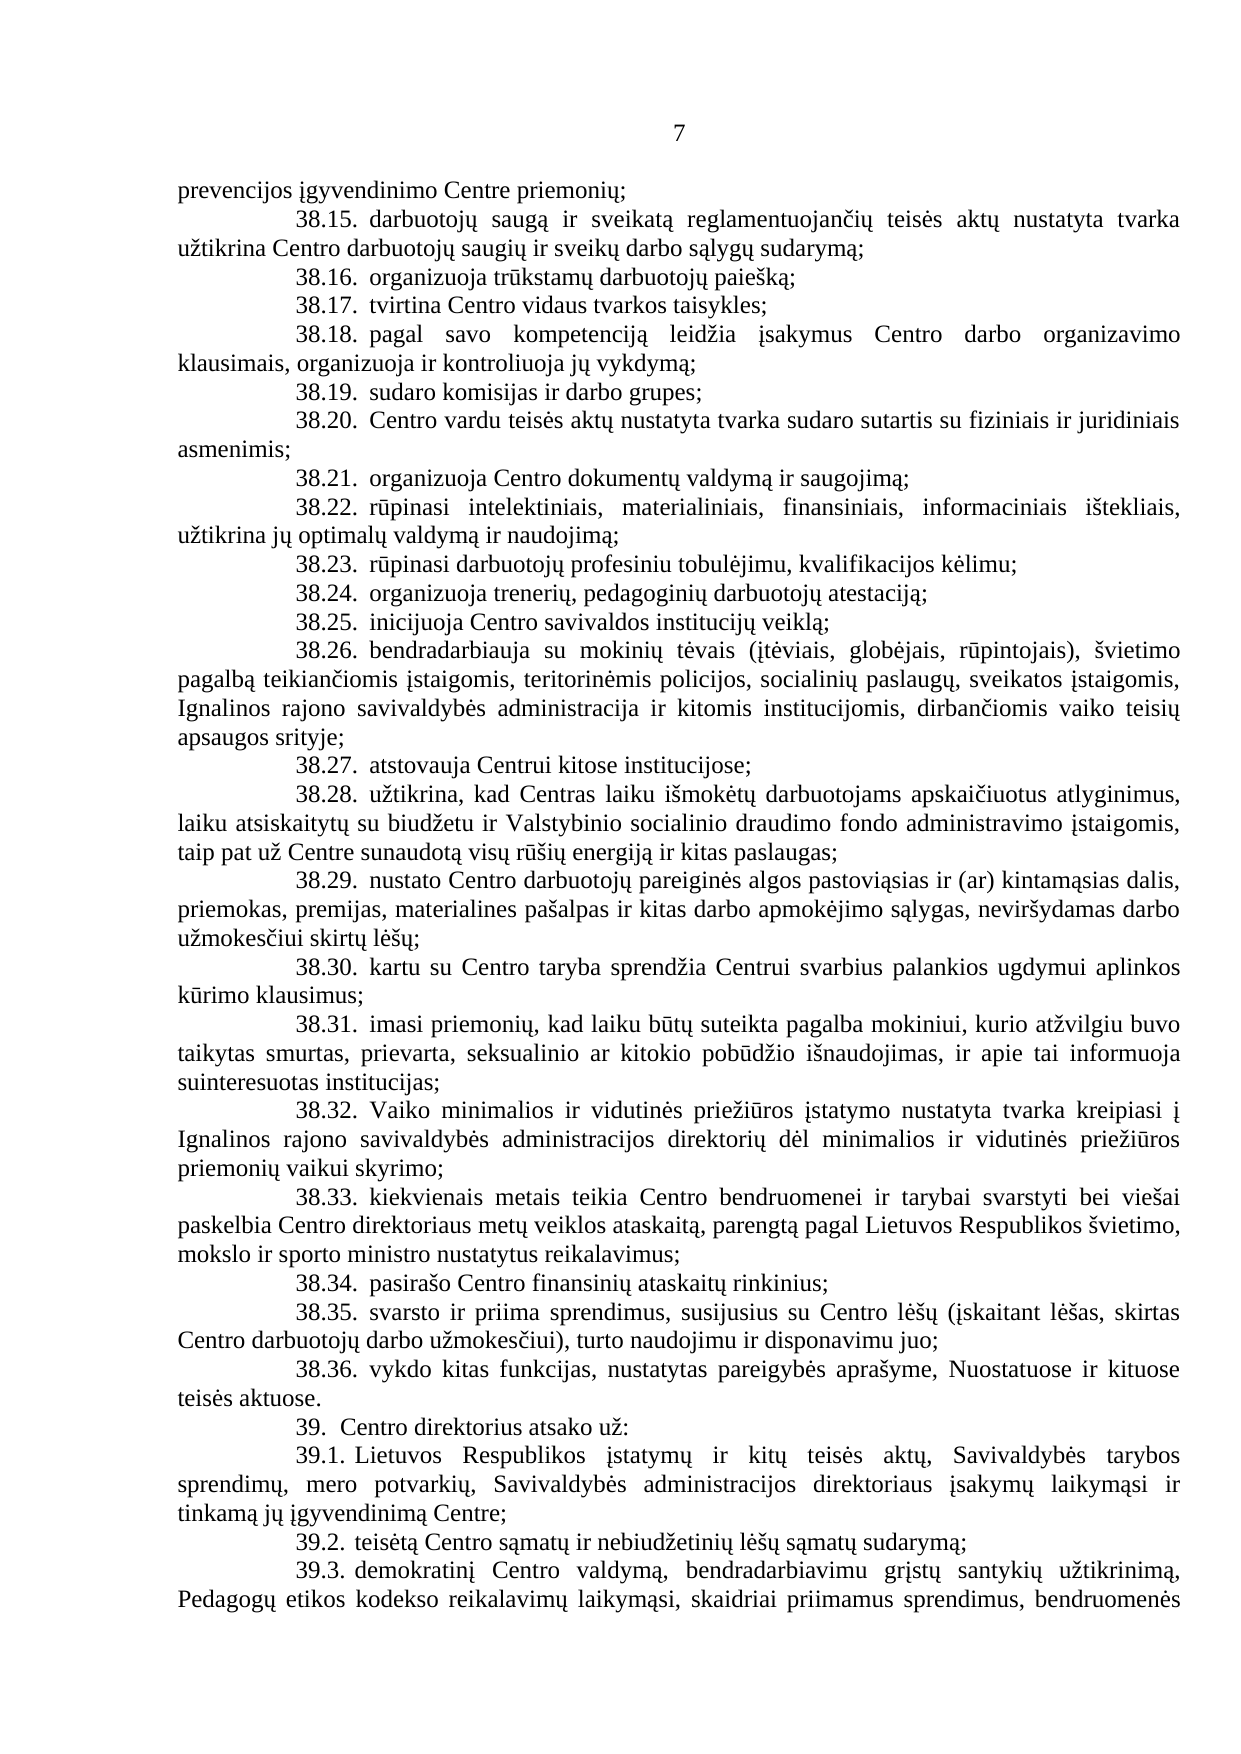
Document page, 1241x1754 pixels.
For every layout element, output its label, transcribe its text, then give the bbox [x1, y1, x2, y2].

text 38.30. kartu su Centro taryba sprendžia Centrui svarbius palankios ugdymui aplinkos kūrimo klausimus; [177, 952, 1181, 1009]
text 38.24. organizuoja trenerių, pedagoginių darbuotojų atestaciją; [177, 578, 1181, 607]
text 38.31. imasi priemonių, kad laiku būtų suteikta pagalba mokiniui, kurio atžvilgiu buvo taikytas smurtas, prievarta, seksualinio ar kitokio pobūdžio išnaudojimas, ir apie tai informuoja suinteresuotas institucijas; [177, 1009, 1181, 1096]
text prevencijos įgyvendinimo Centre priemonių; [177, 176, 1181, 204]
text 38.27. atstovauja Centrui kitose institucijose; [177, 751, 1181, 779]
text 38.16. organizuoja trūkstamų darbuotojų paiešką; [177, 262, 1181, 291]
text 38.36. vykdo kitas funkcijas, nustatytas pareigybės aprašyme, Nuostatuose ir kituose teisės aktuose. [177, 1354, 1181, 1412]
text 38.25. inicijuoja Centro savivaldos institucijų veiklą; [177, 607, 1181, 636]
text 39. Centro direktorius atsako už: [177, 1412, 1181, 1441]
text 38.22. rūpinasi intelektiniais, materialiniais, finansiniais, informaciniais ištekliais, užtikrina jų optimalų valdymą ir naudojimą; [177, 492, 1181, 549]
text 38.26. bendradarbiauja su mokinių tėvais (įtėviais, globėjais, rūpintojais), švietimo pagalbą teikiančiomis įstaigomis, teritorinėmis policijos, socialinių paslaugų, sveikatos įstaigomis, Ignalinos rajono savivaldybės administracija ir kitomis institucijomis, dirbančiomis vaiko teisių apsaugos srityje; [177, 636, 1181, 751]
text 38.18. pagal savo kompetenciją leidžia įsakymus Centro darbo organizavimo klausimais, organizuoja ir kontroliuoja jų vykdymą; [177, 319, 1181, 377]
text 38.34. pasirašo Centro finansinių ataskaitų rinkinius; [177, 1268, 1181, 1297]
text 38.15. darbuotojų saugą ir sveikatą reglamentuojančių teisės aktų nustatyta tvarka užtikrina Centro darbuotojų saugių ir sveikų darbo sąlygų sudarymą; [177, 204, 1181, 262]
text 39.2. teisėtą Centro sąmatų ir nebiudžetinių lėšų sąmatų sudarymą; [177, 1527, 1181, 1556]
text 38.20. Centro vardu teisės aktų nustatyta tvarka sudaro sutartis su fiziniais ir juridiniais asmenimis; [177, 406, 1181, 463]
text 38.28. užtikrina, kad Centras laiku išmokėtų darbuotojams apskaičiuotus atlyginimus, laiku atsiskaitytų su biudžetu ir Valstybinio socialinio draudimo fondo administravimo įstaigomis, taip pat už Centre sunaudotą visų rūšių energiją ir kitas paslaugas; [177, 779, 1181, 866]
text 38.19. sudaro komisijas ir darbo grupes; [177, 377, 1181, 406]
text 38.33. kiekvienais metais teikia Centro bendruomenei ir tarybai svarstyti bei viešai paskelbia Centro direktoriaus metų veiklos ataskaitą, parengtą pagal Lietuvos Respublikos švietimo, mokslo ir sporto ministro nustatytus reikalavimus; [177, 1182, 1181, 1268]
text 38.32. Vaiko minimalios ir vidutinės priežiūros įstatymo nustatyta tvarka kreipiasi į Ignalinos rajono savivaldybės administracijos direktorių dėl minimalios ir vidutinės priežiūros priemonių vaikui skyrimo; [177, 1096, 1181, 1182]
text 39.3. demokratinį Centro valdymą, bendradarbiavimu grįstų santykių užtikrinimą, Pedagogų etikos kodekso reikalavimų laikymąsi, skaidriai priimamus sprendimus, bendruomenės [177, 1556, 1181, 1613]
text 38.17. tvirtina Centro vidaus tvarkos taisykles; [177, 291, 1181, 319]
text 39.1. Lietuvos Respublikos įstatymų ir kitų teisės aktų, Savivaldybės tarybos sprendimų, mero potvarkių, Savivaldybės administracijos direktoriaus įsakymų laikymąsi ir tinkamą jų įgyvendinimą Centre; [177, 1441, 1181, 1527]
text 38.23. rūpinasi darbuotojų profesiniu tobulėjimu, kvalifikacijos kėlimu; [177, 549, 1181, 578]
text 38.21. organizuoja Centro dokumentų valdymą ir saugojimą; [177, 463, 1181, 492]
text 38.29. nustato Centro darbuotojų pareiginės algos pastoviąsias ir (ar) kintamąsias dalis, priemokas, premijas, materialines pašalpas ir kitas darbo apmokėjimo sąlygas, neviršydamas darbo užmokesčiui skirtų lėšų; [177, 866, 1181, 952]
text 38.35. svarsto ir priima sprendimus, susijusius su Centro lėšų (įskaitant lėšas, skirtas Centro darbuotojų darbo užmokesčiui), turto naudojimu ir disponavimu juo; [177, 1297, 1181, 1354]
